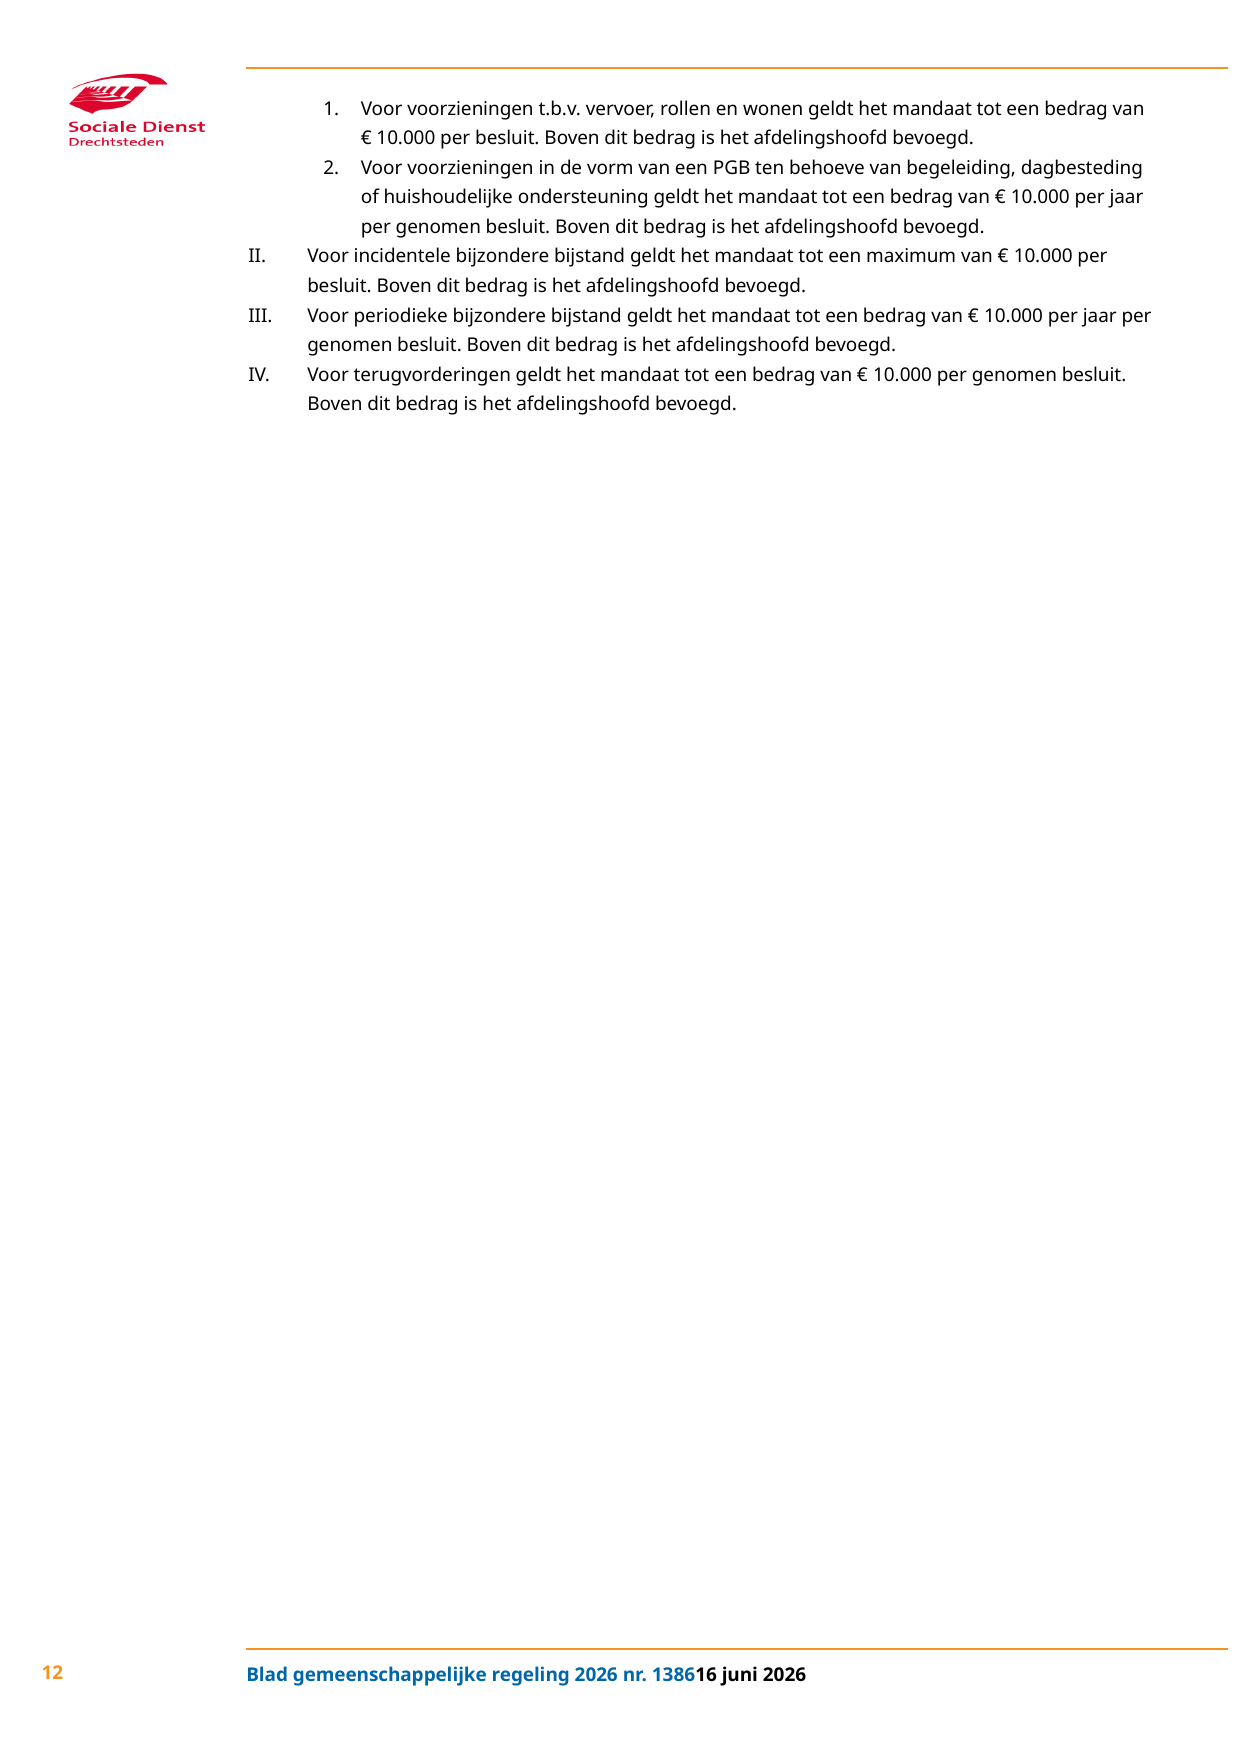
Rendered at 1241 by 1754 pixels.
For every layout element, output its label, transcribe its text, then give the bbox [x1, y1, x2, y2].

list Voor incidentele bijzondere bijstand geldt het mandaat tot een maximum van € 10.000 per besluit. Boven dit bedrag is het afdelingshoofd bevoegd. [248, 243, 1152, 298]
list Voor voorzieningen t.b.v. vervoer, rollen en wonen geldt het mandaat tot een bedrag van € 10.000 per besluit. Boven dit bedrag is het afdelingshoofd bevoegd. [323, 95, 1152, 150]
list Voor terugvorderingen geldt het mandaat tot een bedrag van € 10.000 per genomen besluit. Boven dit bedrag is het afdelingshoofd bevoegd. [248, 361, 1152, 416]
list Voor periodieke bijzondere bijstand geldt het mandaat tot een bedrag van € 10.000 per jaar per genomen besluit. Boven dit bedrag is het afdelingshoofd bevoegd. [248, 302, 1152, 357]
picture [41, 47, 231, 172]
list Voor voorzieningen in de vorm van een PGB ten behoeve van begeleiding, dagbesteding of huishoudelijke ondersteuning geldt het mandaat tot een bedrag van € 10.000 per jaar per genomen besluit. Boven dit bedrag is het afdelingshoofd bevoegd. [323, 154, 1152, 239]
